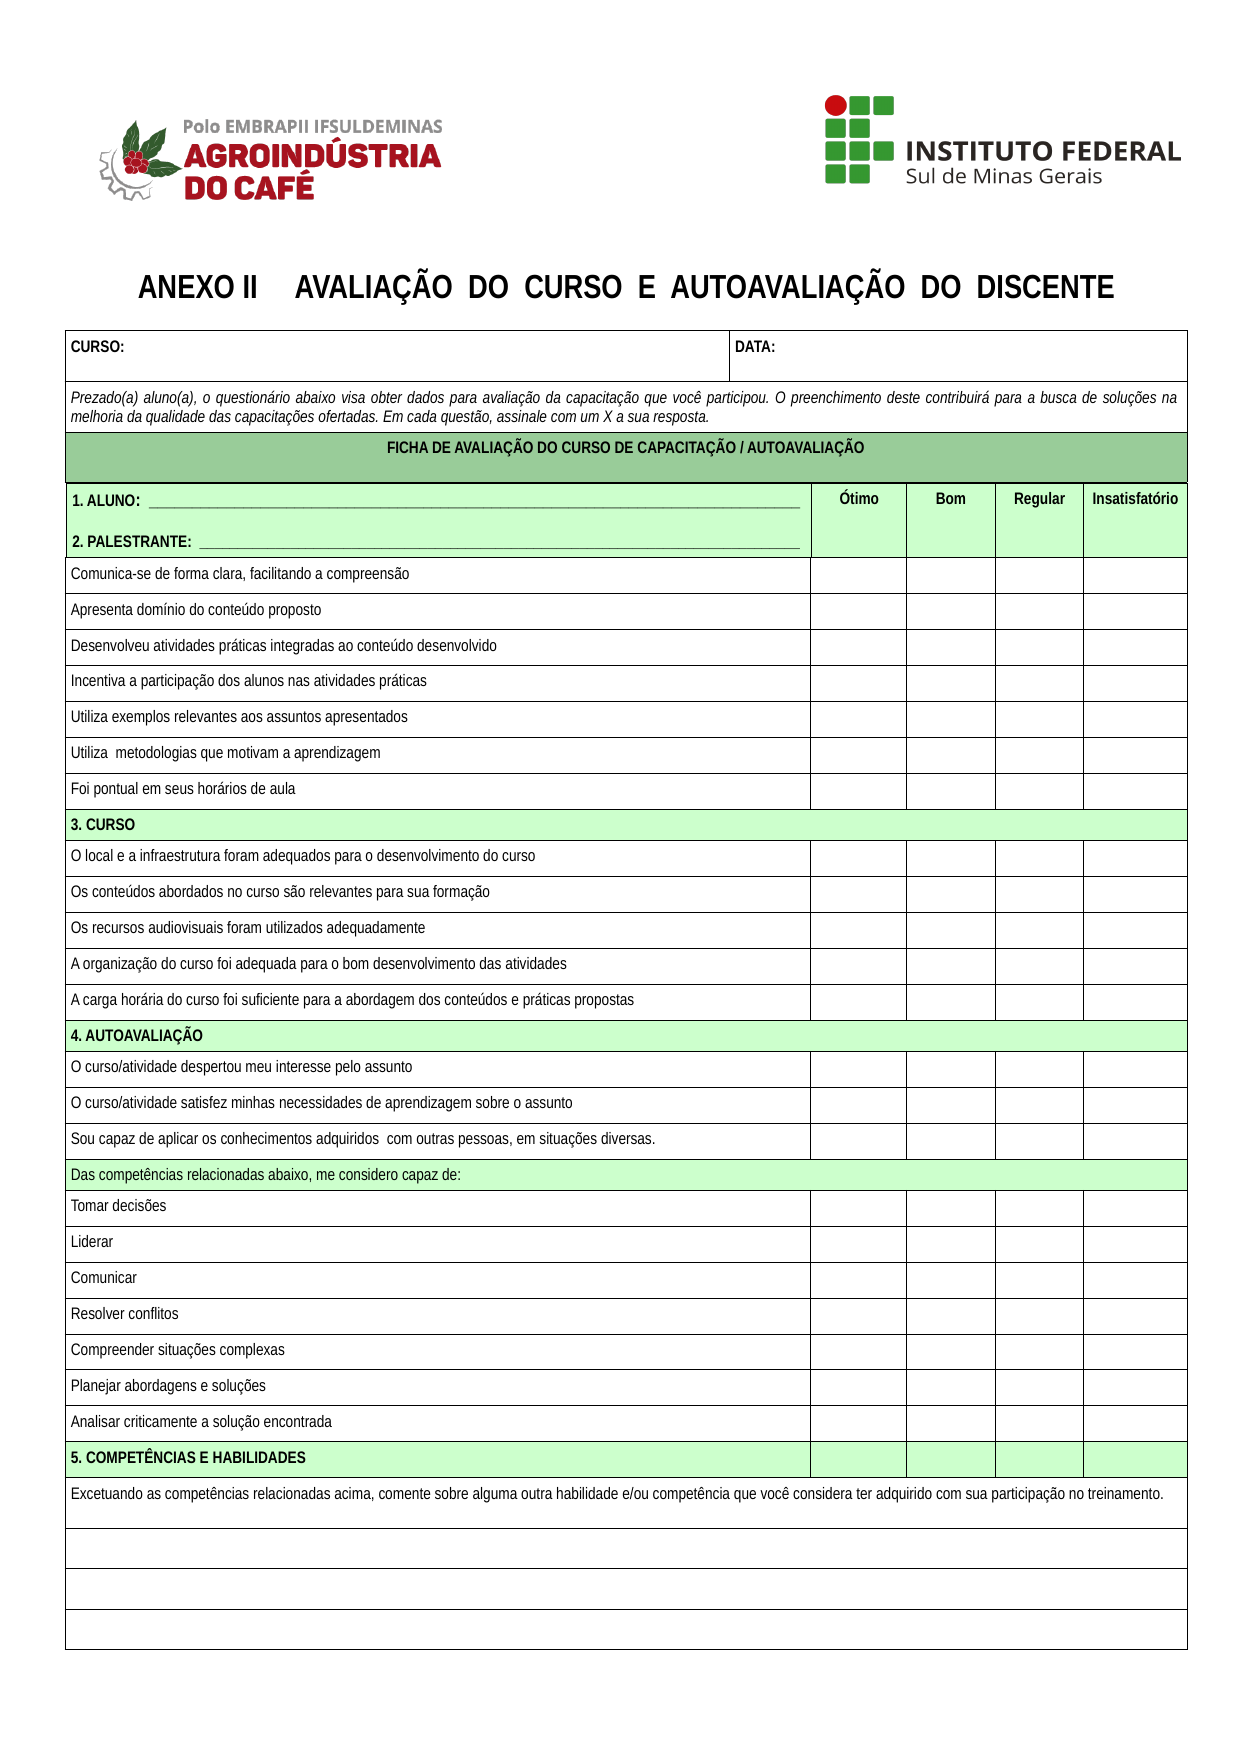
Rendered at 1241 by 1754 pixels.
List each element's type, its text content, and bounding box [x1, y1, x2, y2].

table_cell [996, 594, 1083, 629]
table_cell [907, 949, 995, 984]
table_cell 5. COMPETÊNCIAS E HABILIDADES [66, 1442, 810, 1477]
table_header CURSO: [66, 331, 729, 381]
table_cell [907, 1088, 995, 1123]
table_cell [1084, 877, 1187, 912]
table_cell [907, 594, 995, 629]
table_cell [996, 985, 1083, 1019]
table_cell [811, 630, 906, 665]
table_cell [907, 1191, 995, 1226]
table_cell Das competências relacionadas abaixo, me considero capaz de: [66, 1160, 1187, 1190]
table_cell [811, 1052, 906, 1087]
table_cell [907, 1263, 995, 1297]
table_cell [996, 702, 1083, 737]
table_cell [907, 1335, 995, 1369]
table_cell [811, 594, 906, 629]
table_cell [1084, 1442, 1187, 1477]
table_cell Excetuando as competências relacionadas acima, comente sobre alguma outra habilidade e/ou competência que você considera ter adquirido com sua participação no treinamento. [66, 1478, 1187, 1527]
table_cell [907, 774, 995, 809]
table_cell Tomar decisões [66, 1191, 810, 1226]
table_cell [811, 1442, 906, 1477]
table_cell [66, 1529, 1187, 1568]
table_cell [996, 1370, 1083, 1405]
table_cell [811, 985, 906, 1019]
table_header [1084, 558, 1187, 593]
table_cell A organização do curso foi adequada para o bom desenvolvimento das atividades [66, 949, 810, 984]
table_cell A carga horária do curso foi suficiente para a abordagem dos conteúdos e práticas propostas [66, 985, 810, 1019]
table_cell [1084, 1227, 1187, 1262]
table_header 1. ALUNO: ____________________________________________________________________________ 2. PALESTRANTE: _______________________________________________________________________________ [67, 484, 811, 557]
table_header Prezado(a) aluno(a), o questionário abaixo visa obter dados para avaliação da capacitação que você participou. O preenchimento deste contribuirá para a busca de soluções na melhoria da qualidade das capacitações ofertadas. Em cada questão, assinale com um X a sua resposta. [66, 382, 1187, 432]
table_cell [996, 1191, 1083, 1226]
table_cell [907, 913, 995, 948]
table_cell [907, 1406, 995, 1441]
table_header [996, 558, 1083, 593]
table_cell [996, 949, 1083, 984]
table_cell [811, 1406, 906, 1441]
table_cell [811, 1227, 906, 1262]
table_cell [907, 1442, 995, 1477]
table_cell Utiliza exemplos relevantes aos assuntos apresentados [66, 702, 810, 737]
table_cell [907, 1299, 995, 1333]
table_header Insatisfatório [1084, 484, 1187, 557]
table_header Bom [907, 484, 995, 557]
table_cell Liderar [66, 1227, 810, 1262]
table_cell [1084, 1191, 1187, 1226]
table_cell Incentiva a participação dos alunos nas atividades práticas [66, 666, 810, 701]
table_cell [996, 1227, 1083, 1262]
table_cell [811, 877, 906, 912]
table_cell [996, 630, 1083, 665]
table_cell [811, 666, 906, 701]
table_cell [811, 1335, 906, 1369]
table_cell [907, 985, 995, 1019]
table_cell [996, 738, 1083, 773]
table_header [907, 558, 995, 593]
table_cell [996, 1088, 1083, 1123]
table_cell [1084, 985, 1187, 1019]
table_cell [1084, 1052, 1187, 1087]
table_cell [1084, 594, 1187, 629]
table_cell [996, 1442, 1083, 1477]
table_cell [811, 1088, 906, 1123]
table_cell [811, 1299, 906, 1333]
table_cell [1084, 1088, 1187, 1123]
table_cell [1084, 949, 1187, 984]
table_cell [1084, 738, 1187, 773]
table_cell [907, 702, 995, 737]
table_cell [907, 877, 995, 912]
table_header Regular [996, 484, 1083, 557]
table_cell [996, 913, 1083, 948]
table_cell Foi pontual em seus horários de aula [66, 774, 810, 809]
table_cell Analisar criticamente a solução encontrada [66, 1406, 810, 1441]
table_cell [907, 1052, 995, 1087]
table_cell [811, 702, 906, 737]
table_header [626, 89, 1187, 262]
table_cell [907, 738, 995, 773]
table_cell [811, 774, 906, 809]
table_cell [907, 1370, 995, 1405]
table_cell O curso/atividade despertou meu interesse pelo assunto [66, 1052, 810, 1087]
table_cell [1084, 1299, 1187, 1333]
table_cell [66, 1610, 1187, 1649]
table_cell [996, 1335, 1083, 1369]
table_cell [1084, 1124, 1187, 1158]
table_cell [1084, 774, 1187, 809]
table_cell [811, 1263, 906, 1297]
table_cell [1084, 1406, 1187, 1441]
table_cell [1084, 702, 1187, 737]
table_cell [1084, 913, 1187, 948]
table_cell Os recursos audiovisuais foram utilizados adequadamente [66, 913, 810, 948]
table_cell [996, 1406, 1083, 1441]
table_cell [1084, 841, 1187, 876]
table_cell [907, 1124, 995, 1158]
table_cell [996, 666, 1083, 701]
table_cell [811, 913, 906, 948]
table_header [811, 558, 906, 593]
table_cell 4. AUTOAVALIAÇÃO [66, 1021, 1187, 1051]
table_cell [996, 841, 1083, 876]
table_cell [811, 1124, 906, 1158]
table_cell 3. CURSO [66, 810, 1187, 840]
table_cell [811, 841, 906, 876]
table_header DATA: [730, 331, 1187, 381]
table_cell [811, 949, 906, 984]
table_cell [996, 1263, 1083, 1297]
table_cell [66, 1569, 1187, 1609]
table_cell [811, 1370, 906, 1405]
table_header Ótimo [812, 484, 906, 557]
table_cell [1084, 630, 1187, 665]
table_cell [996, 774, 1083, 809]
table_cell ANEXO II AVALIAÇÃO DO CURSO E AUTOAVALIAÇÃO DO DISCENTE [66, 262, 1187, 330]
table_cell [907, 630, 995, 665]
table_cell [907, 666, 995, 701]
table_cell Os conteúdos abordados no curso são relevantes para sua formação [66, 877, 810, 912]
table_cell Resolver conflitos [66, 1299, 810, 1333]
table_cell Utiliza metodologias que motivam a aprendizagem [66, 738, 810, 773]
table_cell Comunicar [66, 1263, 810, 1297]
table_cell Apresenta domínio do conteúdo proposto [66, 594, 810, 629]
table_cell Sou capaz de aplicar os conhecimentos adquiridos com outras pessoas, em situações diversas. [66, 1124, 810, 1158]
table_cell FICHA DE AVALIAÇÃO DO CURSO DE CAPACITAÇÃO / AUTOAVALIAÇÃO [66, 433, 1187, 482]
table_cell Compreender situações complexas [66, 1335, 810, 1369]
table_cell Planejar abordagens e soluções [66, 1370, 810, 1405]
table_cell Desenvolveu atividades práticas integradas ao conteúdo desenvolvido [66, 630, 810, 665]
table_cell [811, 1191, 906, 1226]
table_cell [811, 738, 906, 773]
table_header Comunica-se de forma clara, facilitando a compreensão [66, 558, 810, 593]
table_cell [1084, 1335, 1187, 1369]
table_cell [1084, 1370, 1187, 1405]
table_cell [907, 1227, 995, 1262]
table_cell [996, 1299, 1083, 1333]
table_cell [907, 841, 995, 876]
table_cell [1084, 1263, 1187, 1297]
table_cell [996, 1124, 1083, 1158]
table_cell O curso/atividade satisfez minhas necessidades de aprendizagem sobre o assunto [66, 1088, 810, 1123]
table_cell [996, 877, 1083, 912]
table_header [66, 89, 626, 262]
table_cell [996, 1052, 1083, 1087]
table_cell [1084, 666, 1187, 701]
table_cell O local e a infraestrutura foram adequados para o desenvolvimento do curso [66, 841, 810, 876]
